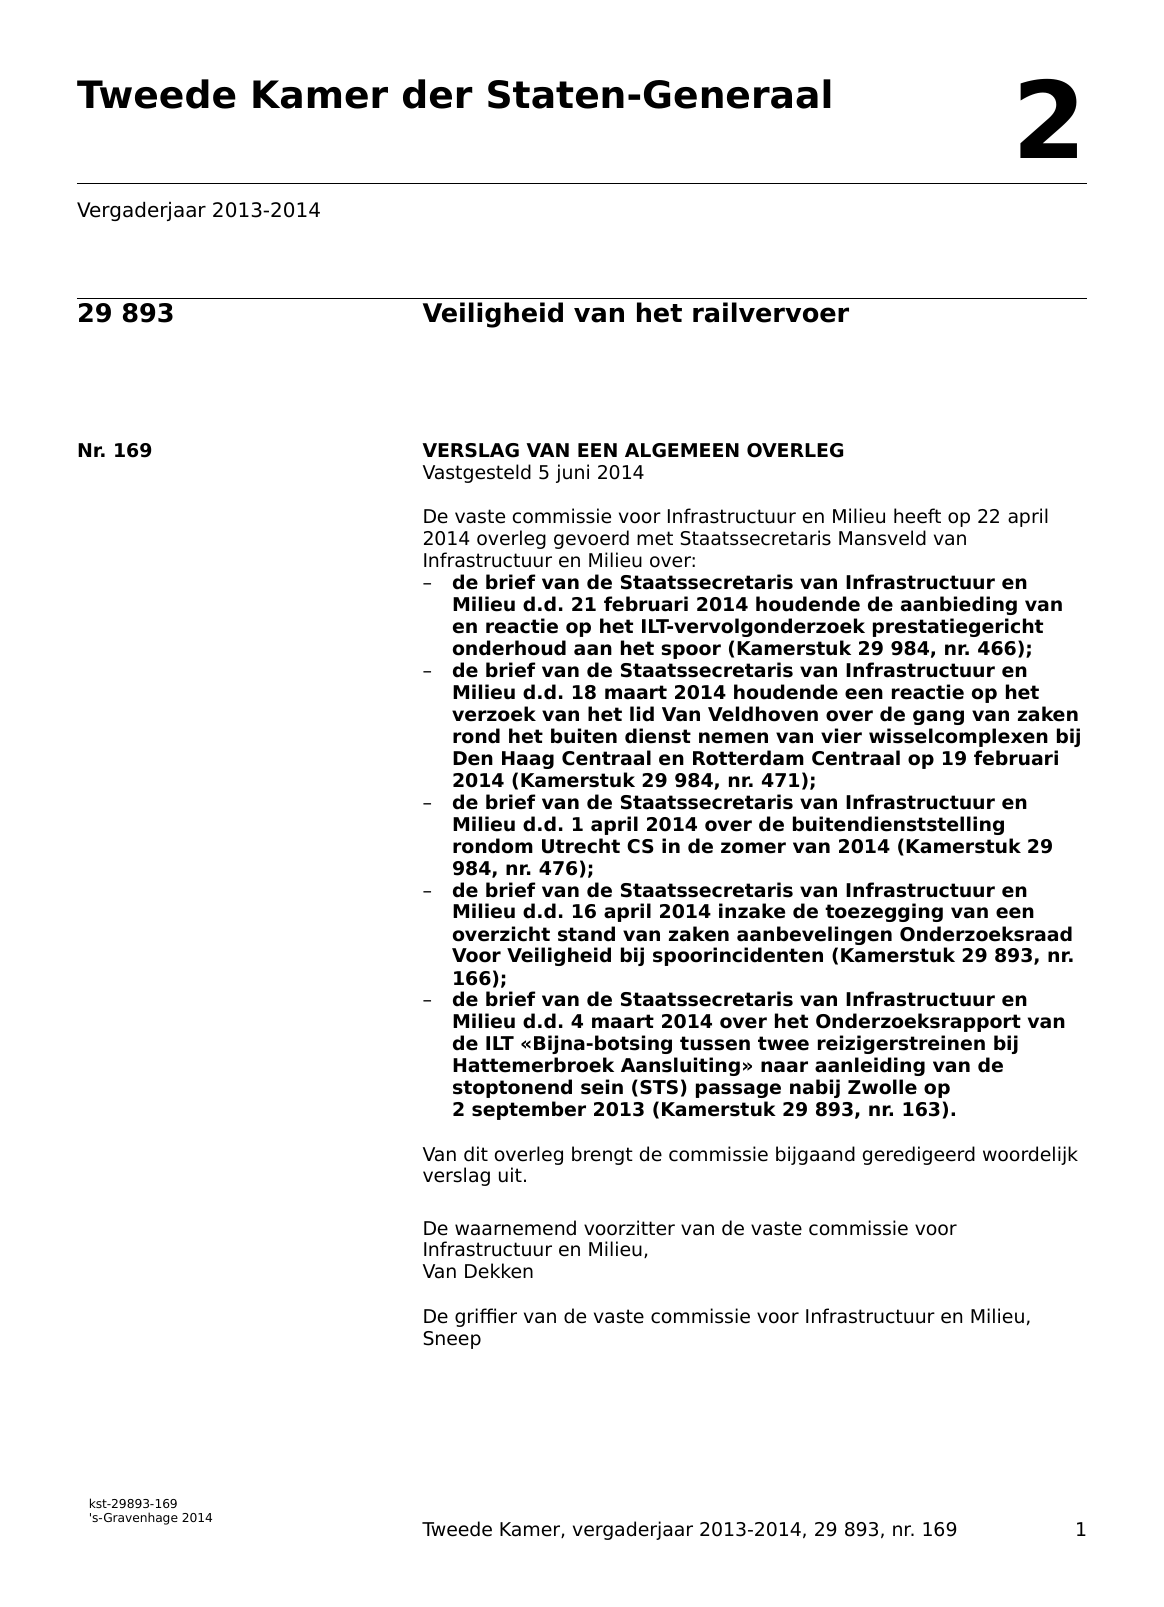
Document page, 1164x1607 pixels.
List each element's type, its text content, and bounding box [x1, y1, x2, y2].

table_cell Vergaderjaar 2013-2014 [77, 184, 1087, 298]
text – de brief van de Staatssecretaris van Infrastructuur en Milieu d.d. 4 maart 2014 over het Onderzoeksrapport van de ILT «Bijna-botsing tussen twee reizigerstreinen bij Hattemerbroek Aansluiting» naar aanleiding van de stoptonend sein (STS) passage nabij Zwolle op 2 september 2013 (Kamerstuk 29 893, nr. 163). [422, 989, 1087, 1121]
text 's-Gravenhage 2014 [88, 1511, 323, 1525]
text – de brief van de Staatssecretaris van Infrastructuur en Milieu d.d. 21 februari 2014 houdende de aanbieding van en reactie op het ILT-vervolgonderzoek prestatiegericht onderhoud aan het spoor (Kamerstuk 29 984, nr. 466); [422, 572, 1087, 660]
subtitle 29 893 Veiligheid van het railvervoer [77, 299, 1087, 329]
text – de brief van de Staatssecretaris van Infrastructuur en Milieu d.d. 18 maart 2014 houdende een reactie op het verzoek van het lid Van Veldhoven over de gang van zaken rond het buiten dienst nemen van vier wisselcomplexen bij Den Haag Centraal en Rotterdam Centraal op 19 februari 2014 (Kamerstuk 29 984, nr. 471); [422, 660, 1087, 792]
text kst-29893-169 [88, 1497, 323, 1511]
subtitle Nr. 169 VERSLAG VAN EEN ALGEMEEN OVERLEG [77, 440, 1087, 462]
text – de brief van de Staatssecretaris van Infrastructuur en Milieu d.d. 1 april 2014 over de buitendienststelling rondom Utrecht CS in de zomer van 2014 (Kamerstuk 29 984, nr. 476); [422, 792, 1087, 879]
text – de brief van de Staatssecretaris van Infrastructuur en Milieu d.d. 16 april 2014 inzake de toezegging van een overzicht stand van zaken aanbevelingen Onderzoeksraad Voor Veiligheid bij spoorincidenten (Kamerstuk 29 893, nr. 166); [422, 879, 1087, 989]
table_header Tweede Kamer der Staten-Generaal [77, 59, 886, 183]
table_header 2 [886, 59, 1087, 183]
text Vastgesteld 5 juni 2014 [422, 462, 1087, 484]
text De waarnemend voorzitter van de vaste commissie voor Infrastructuur en Milieu, Van Dekken [422, 1217, 1087, 1283]
text Van dit overleg brengt de commissie bijgaand geredigeerd woordelijk verslag uit. [422, 1143, 1087, 1187]
text De griffier van de vaste commissie voor Infrastructuur en Milieu, Sneep [422, 1306, 1087, 1349]
text De vaste commissie voor Infrastructuur en Milieu heeft op 22 april 2014 overleg gevoerd met Staatssecretaris Mansveld van Infrastructuur en Milieu over: [422, 506, 1087, 572]
